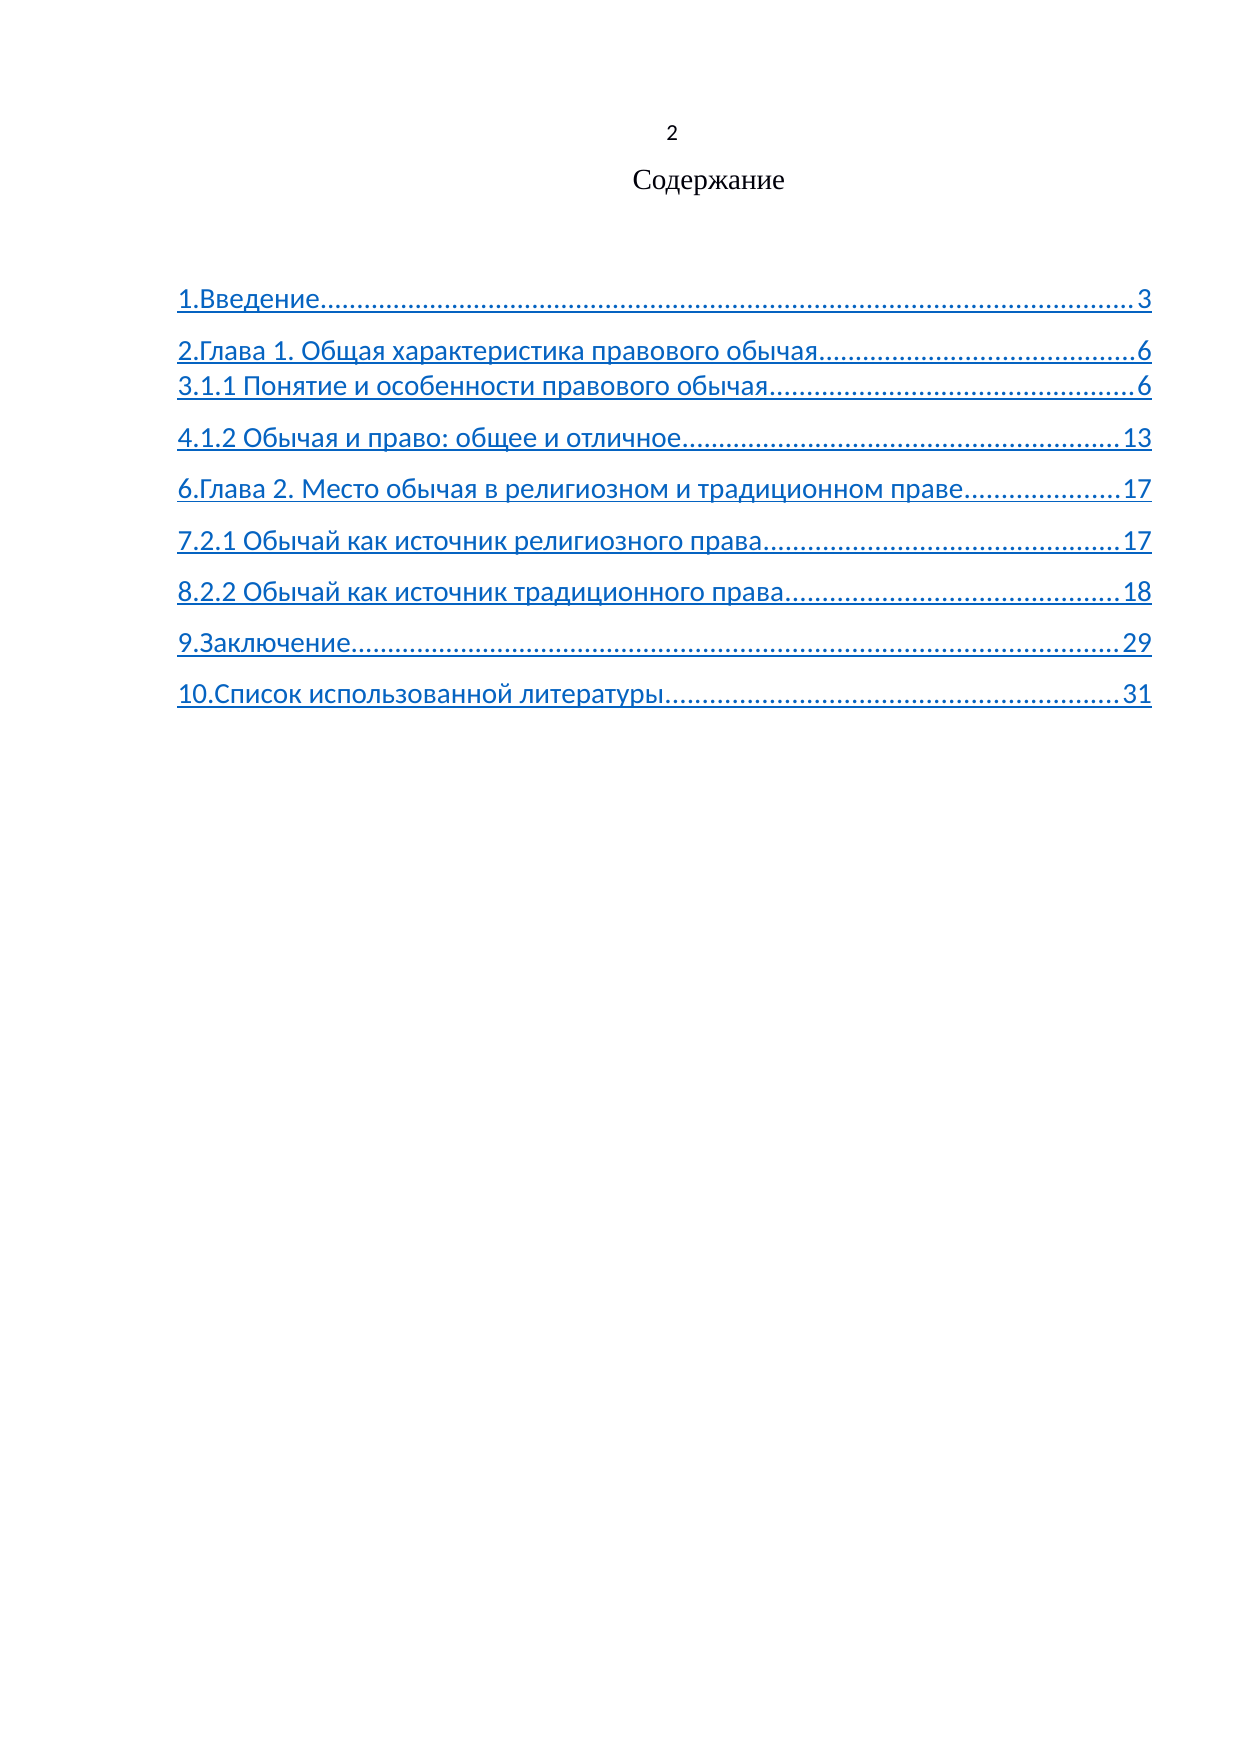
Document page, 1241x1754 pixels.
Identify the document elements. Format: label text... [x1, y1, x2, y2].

text 3.1.1 Понятие и особенности правового обычая 6 [177, 367, 1166, 403]
text 10.Список использованной литературы 31 [177, 676, 1166, 711]
text 1.Введение 3 [177, 281, 1166, 316]
text 7.2.1 Обычай как источник религиозного права 17 [177, 522, 1166, 557]
text 9.Заключение 29 [177, 624, 1166, 660]
text 8.2.2 Обычай как источник традиционного права 18 [177, 573, 1166, 608]
text Содержание [177, 162, 1166, 196]
text 6.Глава 2. Место обычая в религиозном и традиционном праве 17 [177, 470, 1166, 506]
text 4.1.2 Обычая и право: общее и отличное 13 [177, 419, 1166, 454]
text 2.Глава 1. Общая характеристика правового обычая 6 [177, 332, 1166, 367]
